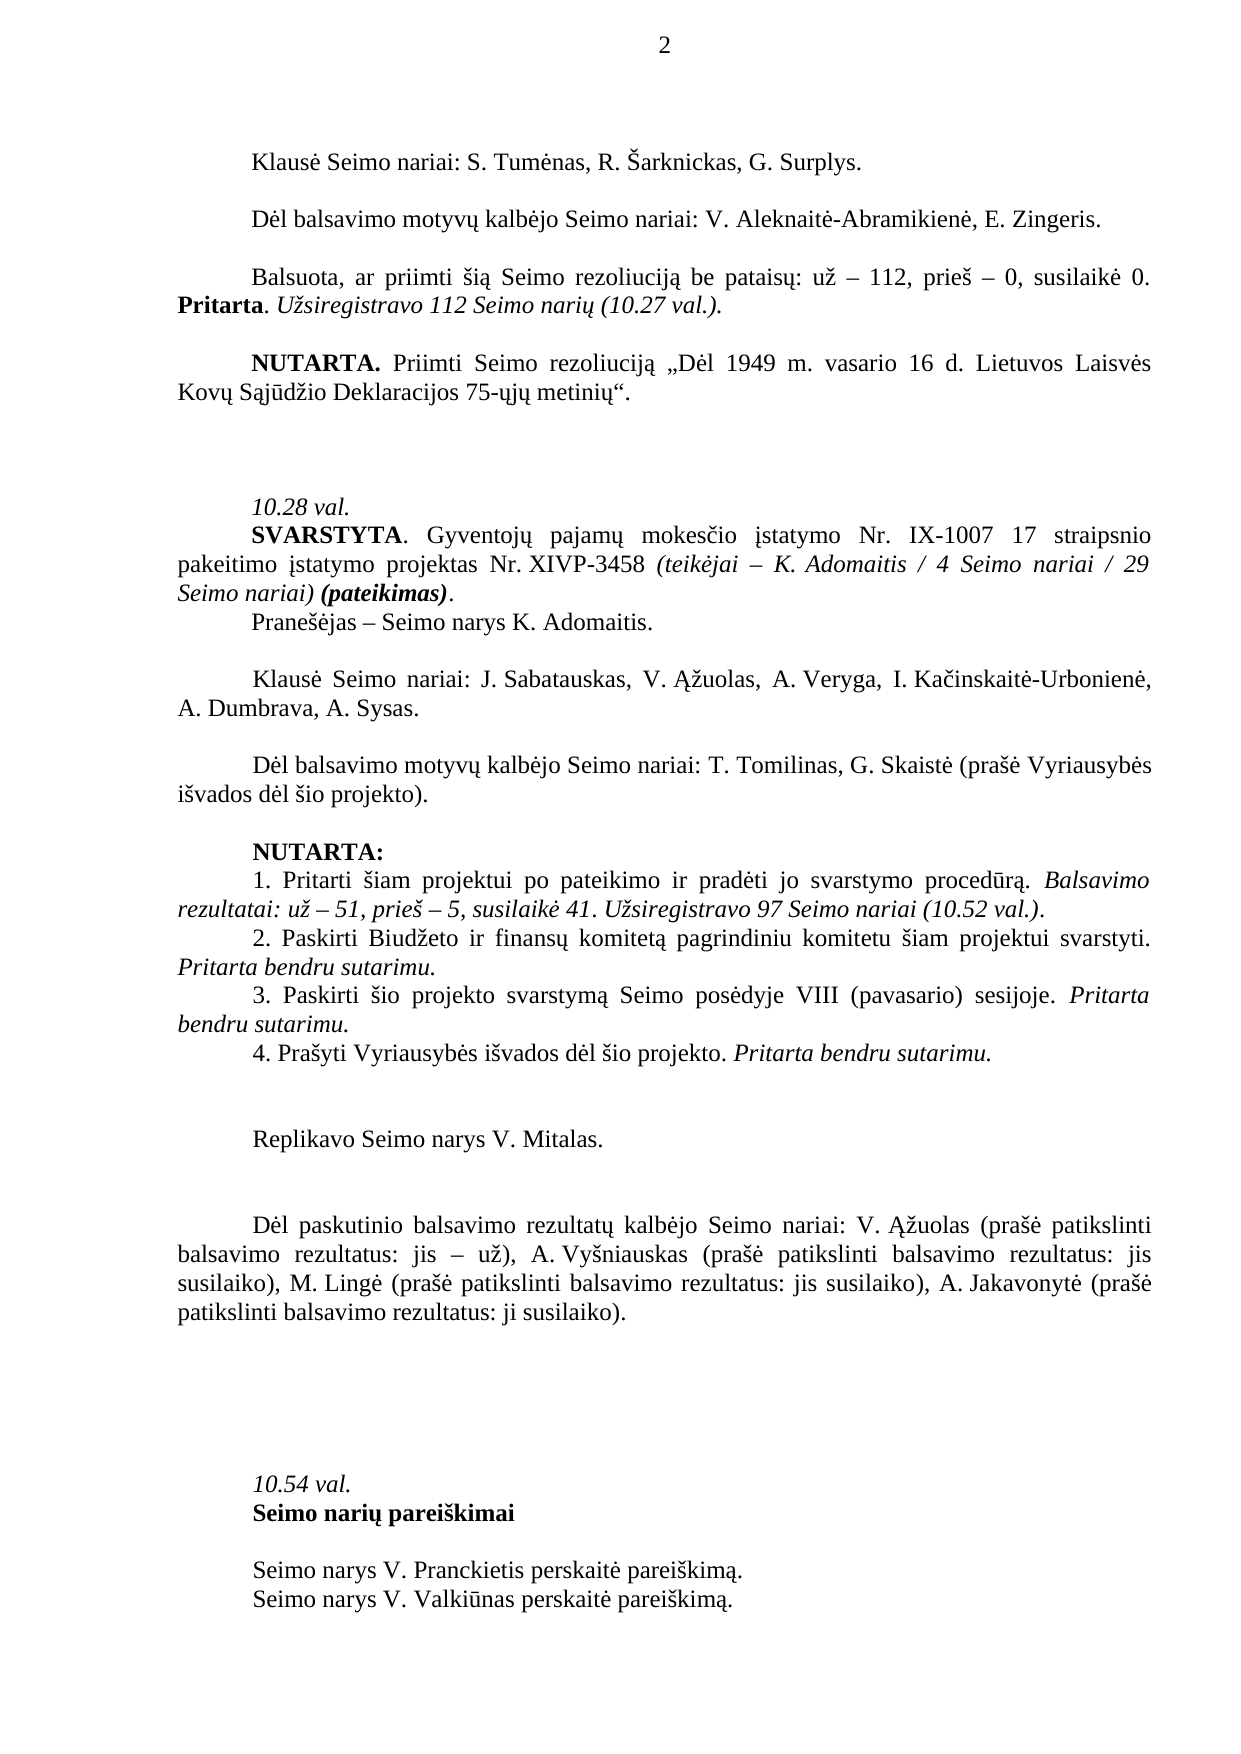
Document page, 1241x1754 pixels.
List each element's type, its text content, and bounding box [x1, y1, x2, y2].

text Pranešėjas – Seimo narys K. Adomaitis. [177, 607, 1152, 636]
text Dėl balsavimo motyvų kalbėjo Seimo nariai: T. Tomilinas, G. Skaistė (prašė Vyriausybės išvados dėl šio projekto). [177, 751, 1152, 808]
text Replikavo Seimo narys V. Mitalas. [177, 1124, 1152, 1153]
text Seimo narys V. Valkiūnas perskaitė pareiškimą. [177, 1584, 1152, 1613]
text 10.54 val. [177, 1469, 1152, 1498]
text 1. Pritarti šiam projektui po pateikimo ir pradėti jo svarstymo procedūrą. Balsavimo rezultatai: už – 51, prieš – 5, susilaikė 41. Užsiregistravo 97 Seimo nariai (10.52 val.). [177, 866, 1152, 923]
text Klausė Seimo nariai: J. Sabatauskas, V. Ąžuolas, A. Veryga, I. Kačinskaitė-Urbonienė, A. Dumbrava, A. Sysas. [177, 664, 1152, 722]
text Seimo narių pareiškimai [177, 1498, 1152, 1527]
text SVARSTYTA. Gyventojų pajamų mokesčio įstatymo Nr. IX-1007 17 straipsnio pakeitimo įstatymo projektas Nr. XIVP-3458 (teikėjai – K. Adomaitis / 4 Seimo nariai / 29 Seimo nariai) (pateikimas). [177, 521, 1152, 607]
text NUTARTA: [177, 837, 1152, 866]
text Balsuota, ar priimti šią Seimo rezoliuciją be pataisų: už – 112, prieš – 0, susilaikė 0. Pritarta. Užsiregistravo 112 Seimo narių (10.27 val.). [177, 262, 1152, 319]
text 4. Prašyti Vyriausybės išvados dėl šio projekto. Pritarta bendru sutarimu. [177, 1038, 1152, 1067]
text NUTARTA. Priimti Seimo rezoliuciją „Dėl 1949 m. vasario 16 d. Lietuvos Laisvės Kovų Sąjūdžio Deklaracijos 75-ųjų metinių“. [177, 348, 1152, 406]
text Seimo narys V. Pranckietis perskaitė pareiškimą. [177, 1556, 1152, 1584]
text Klausė Seimo nariai: S. Tumėnas, R. Šarknickas, G. Surplys. [177, 147, 1152, 176]
text 10.28 val. [177, 492, 1152, 521]
text 2. Paskirti Biudžeto ir finansų komitetą pagrindiniu komitetu šiam projektui svarstyti. Pritarta bendru sutarimu. [177, 923, 1152, 981]
text Dėl balsavimo motyvų kalbėjo Seimo nariai: V. Aleknaitė-Abramikienė, E. Zingeris. [177, 204, 1152, 233]
text Dėl paskutinio balsavimo rezultatų kalbėjo Seimo nariai: V. Ąžuolas (prašė patikslinti balsavimo rezultatus: jis – už), A. Vyšniauskas (prašė patikslinti balsavimo rezultatus: jis susilaiko), M. Lingė (prašė patikslinti balsavimo rezultatus: jis susilaiko), A. Jakavonytė (prašė patikslinti balsavimo rezultatus: ji susilaiko). [177, 1211, 1152, 1326]
text 3. Paskirti šio projekto svarstymą Seimo posėdyje VIII (pavasario) sesijoje. Pritarta bendru sutarimu. [177, 981, 1152, 1038]
